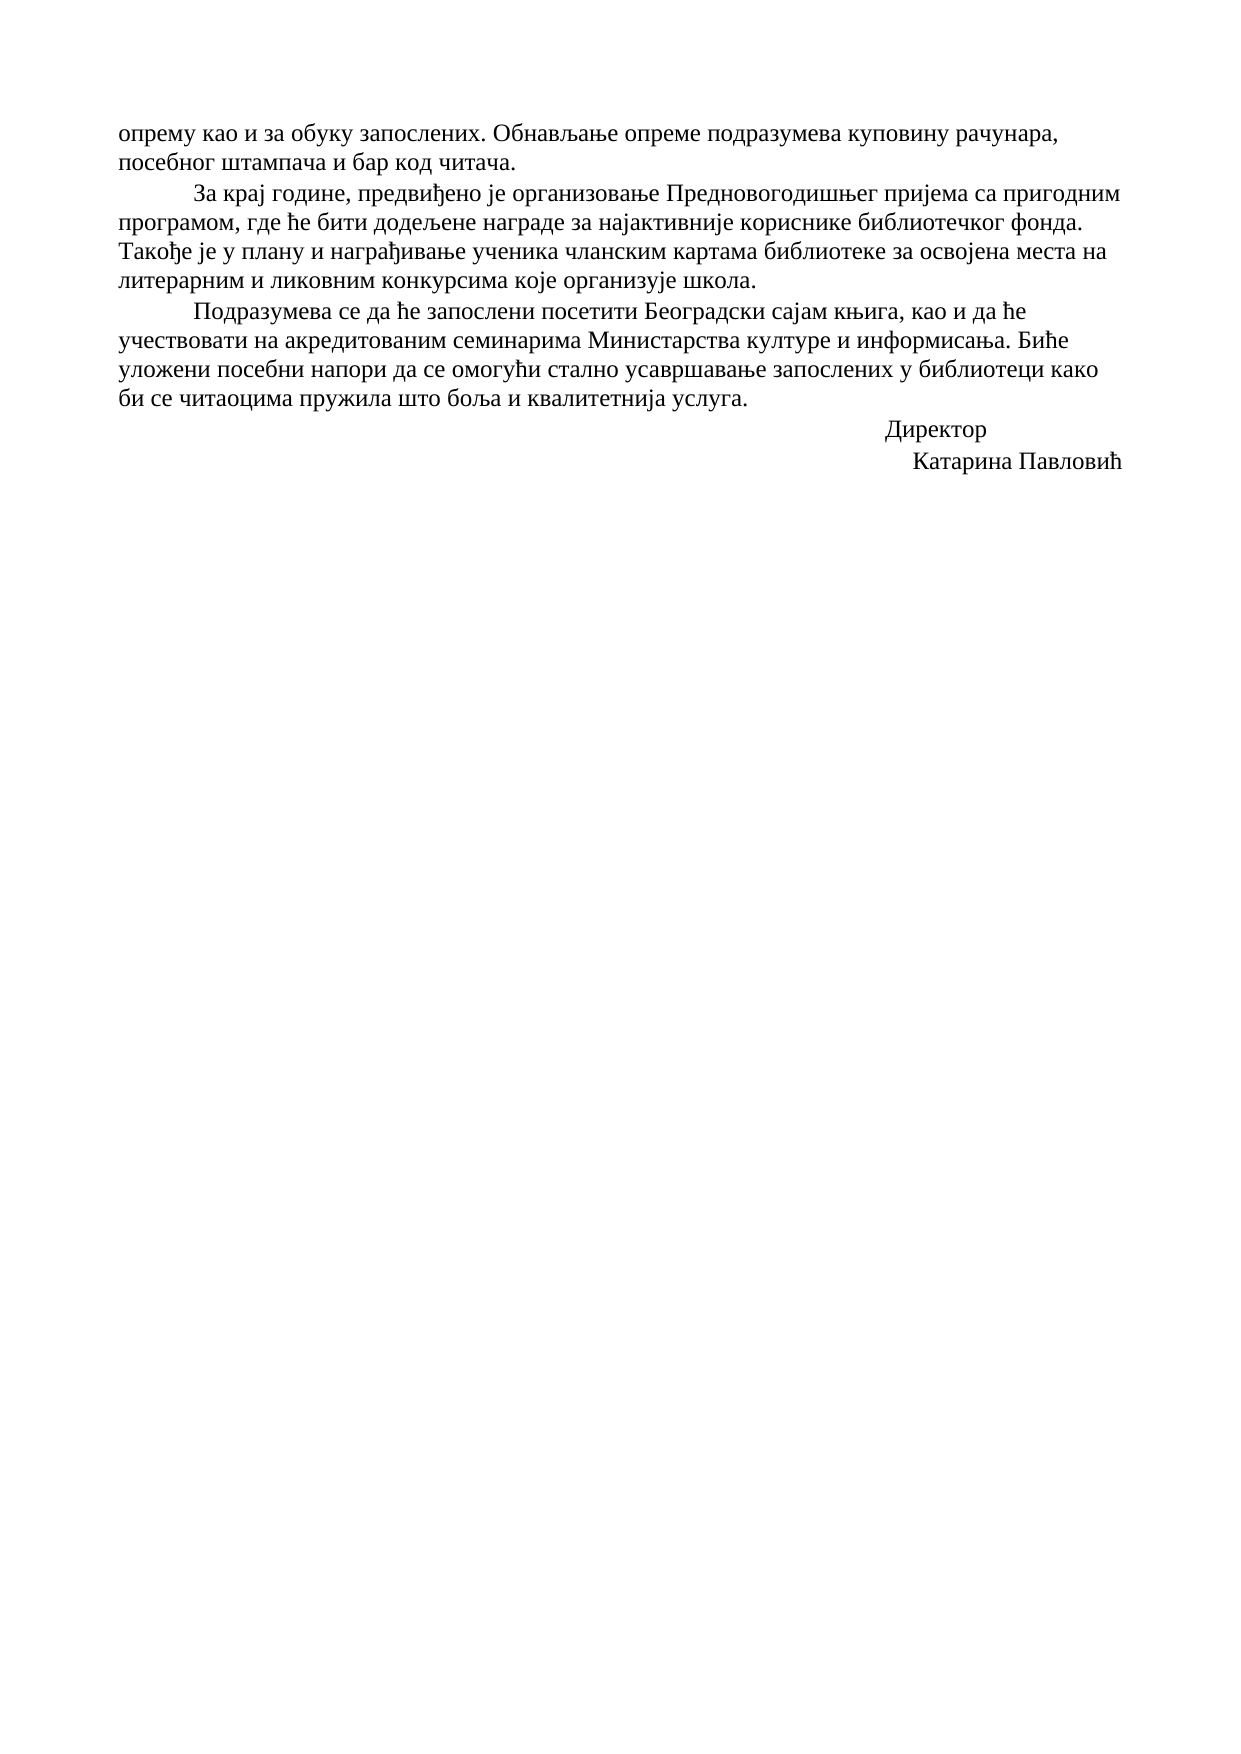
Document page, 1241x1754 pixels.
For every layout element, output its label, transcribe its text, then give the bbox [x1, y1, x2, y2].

text Директор [118, 414, 1122, 443]
text опрему као и за обуку запослених. Обнављање опреме подразумева куповину рачунара, посебног штампача и бар код читача. [118, 118, 1122, 176]
text Катарина Павловић [118, 446, 1122, 475]
text Подразумева се да ће запослени посетити Београдски сајам књига, као и да ће учествовати на акредитованим семинарима Министарства културе и информисања. Биће уложени посебни напори да се омогући стално усавршавање запослених у библиотеци како би се читаоцима пружила што боља и квалитетнија услуга. [118, 296, 1122, 411]
text За крај године, предвиђено је организовање Предновогодишњег пријема са пригодним програмом, где ће бити додељене награде за најактивније кориснике библиотечког фонда. Такође је у плану и награђивање ученика чланским картама библиотеке за освојена места на литерарним и ликовним конкурсима које организује школа. [118, 178, 1122, 293]
